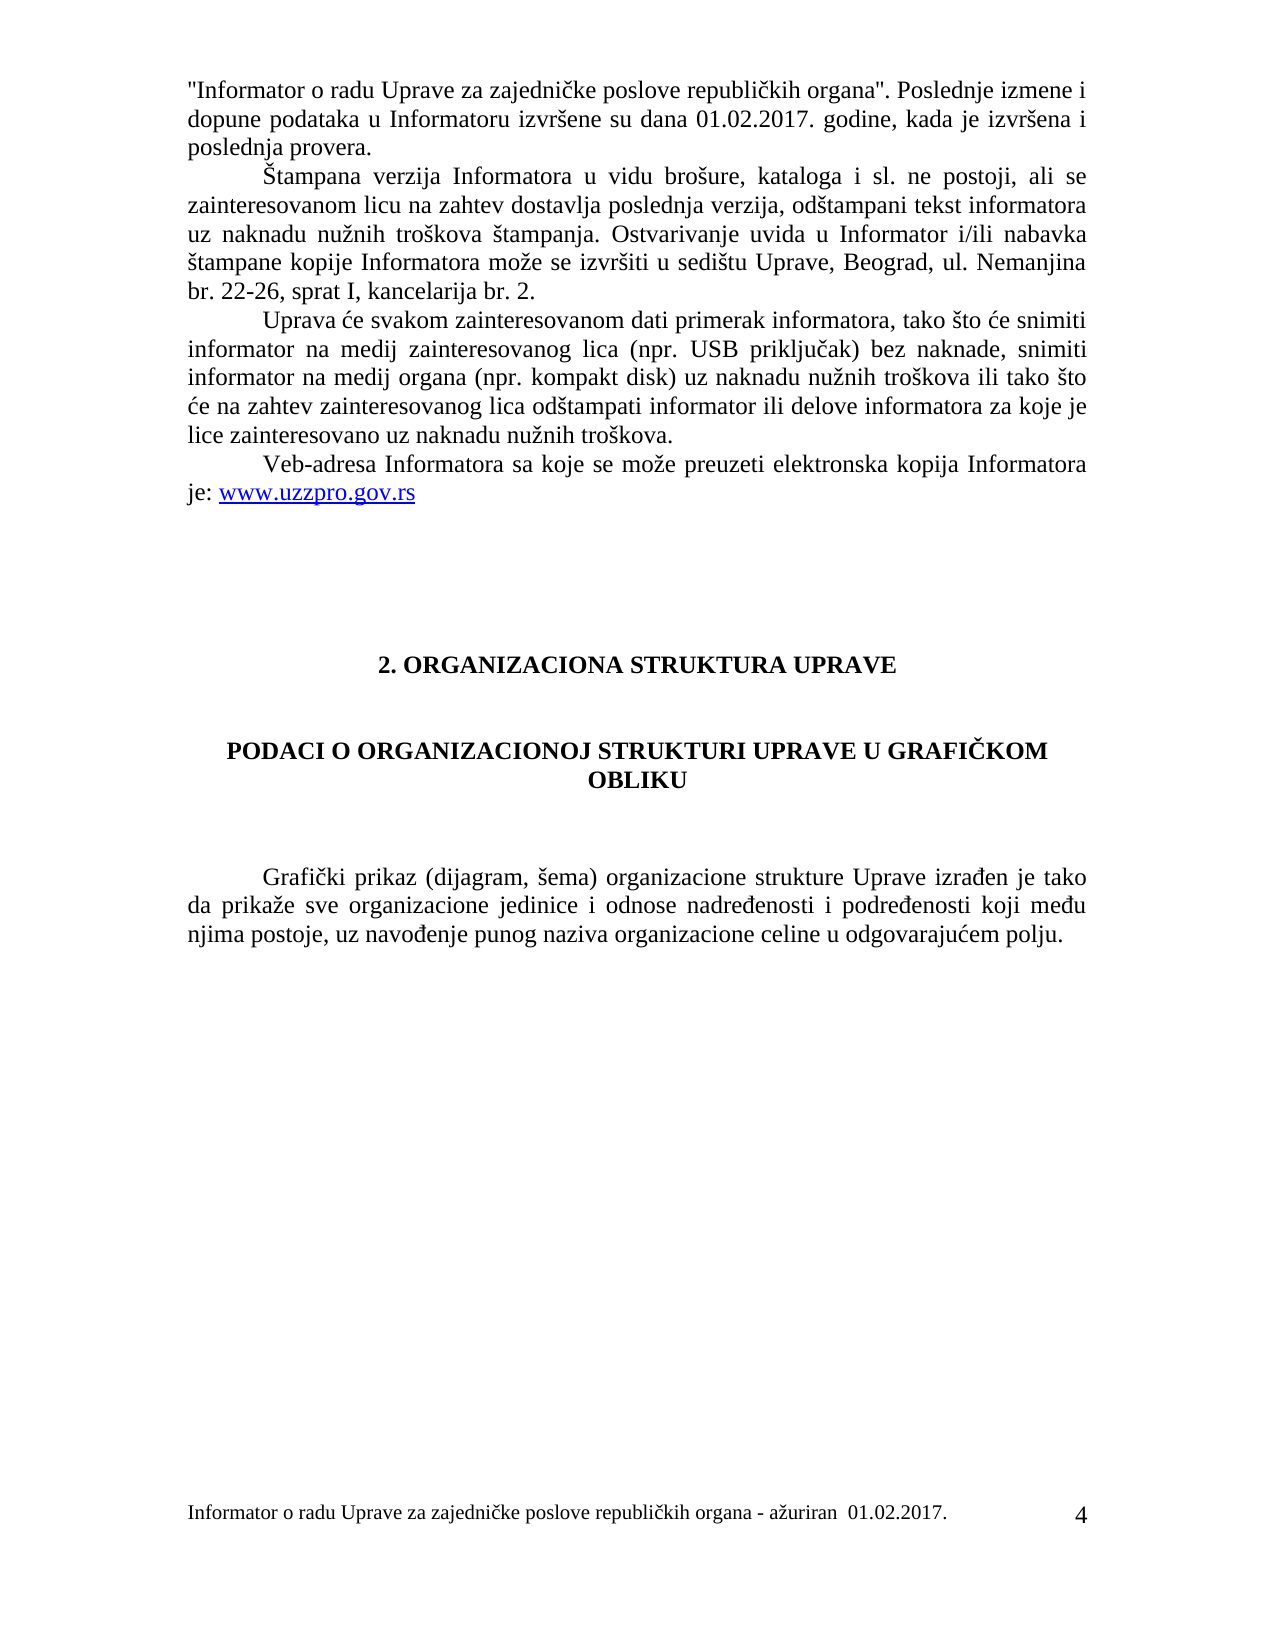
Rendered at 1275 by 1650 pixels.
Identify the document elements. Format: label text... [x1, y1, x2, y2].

text 2. ORGANIZACIONA STRUKTURA UPRAVE [187, 650, 1087, 679]
text Uprava će svakom zainteresovanom dati primerak informatora, tako što će snimiti informator na medij zainteresovanog lica (npr. USB priklјučak) bez naknade, snimiti informator na medij organa (npr. kompakt disk) uz naknadu nužnih troškova ili tako što će na zahtev zainteresovanog lica odštampati informator ili delove informatora za koje je lice zainteresovano uz naknadu nužnih troškova. [187, 305, 1087, 449]
text Veb-adresa Informatora sa koje se može preuzeti elektronska kopija Informatora je: www.uzzpro.gov.rs [187, 449, 1087, 506]
text Štampana verzija Informatora u vidu brošure, kataloga i sl. ne postoji, ali se zainteresovanom licu na zahtev dostavlјa poslednja verzija, odštampani tekst informatora uz naknadu nužnih troškova štampanja. Ostvarivanje uvida u Informator i/ili nabavka štampane kopije Informatora može se izvršiti u sedištu Uprave, Beograd, ul. Nemanjina br. 22-26, sprat I, kancelarija br. 2. [187, 161, 1087, 305]
text PODACI O ORGANIZACIONOJ STRUKTURI UPRAVE U GRAFIČKOM OBLIKU [187, 736, 1087, 794]
text Grafički prikaz (dijagram, šema) organizacione strukture Uprave izrađen je tako da prikaže sve organizacione jedinice i odnose nadređenosti i podređenosti koji među njima postoje, uz navođenje punog naziva organizacione celine u odgovarajućem polјu. [187, 862, 1087, 948]
text ''Informator o radu Uprave za zajedničke poslove republičkih organa''. Poslednje izmene i dopune podataka u Informatoru izvršene su dana 01.02.2017. godine, kada je izvršena i poslednja provera. [187, 75, 1087, 161]
